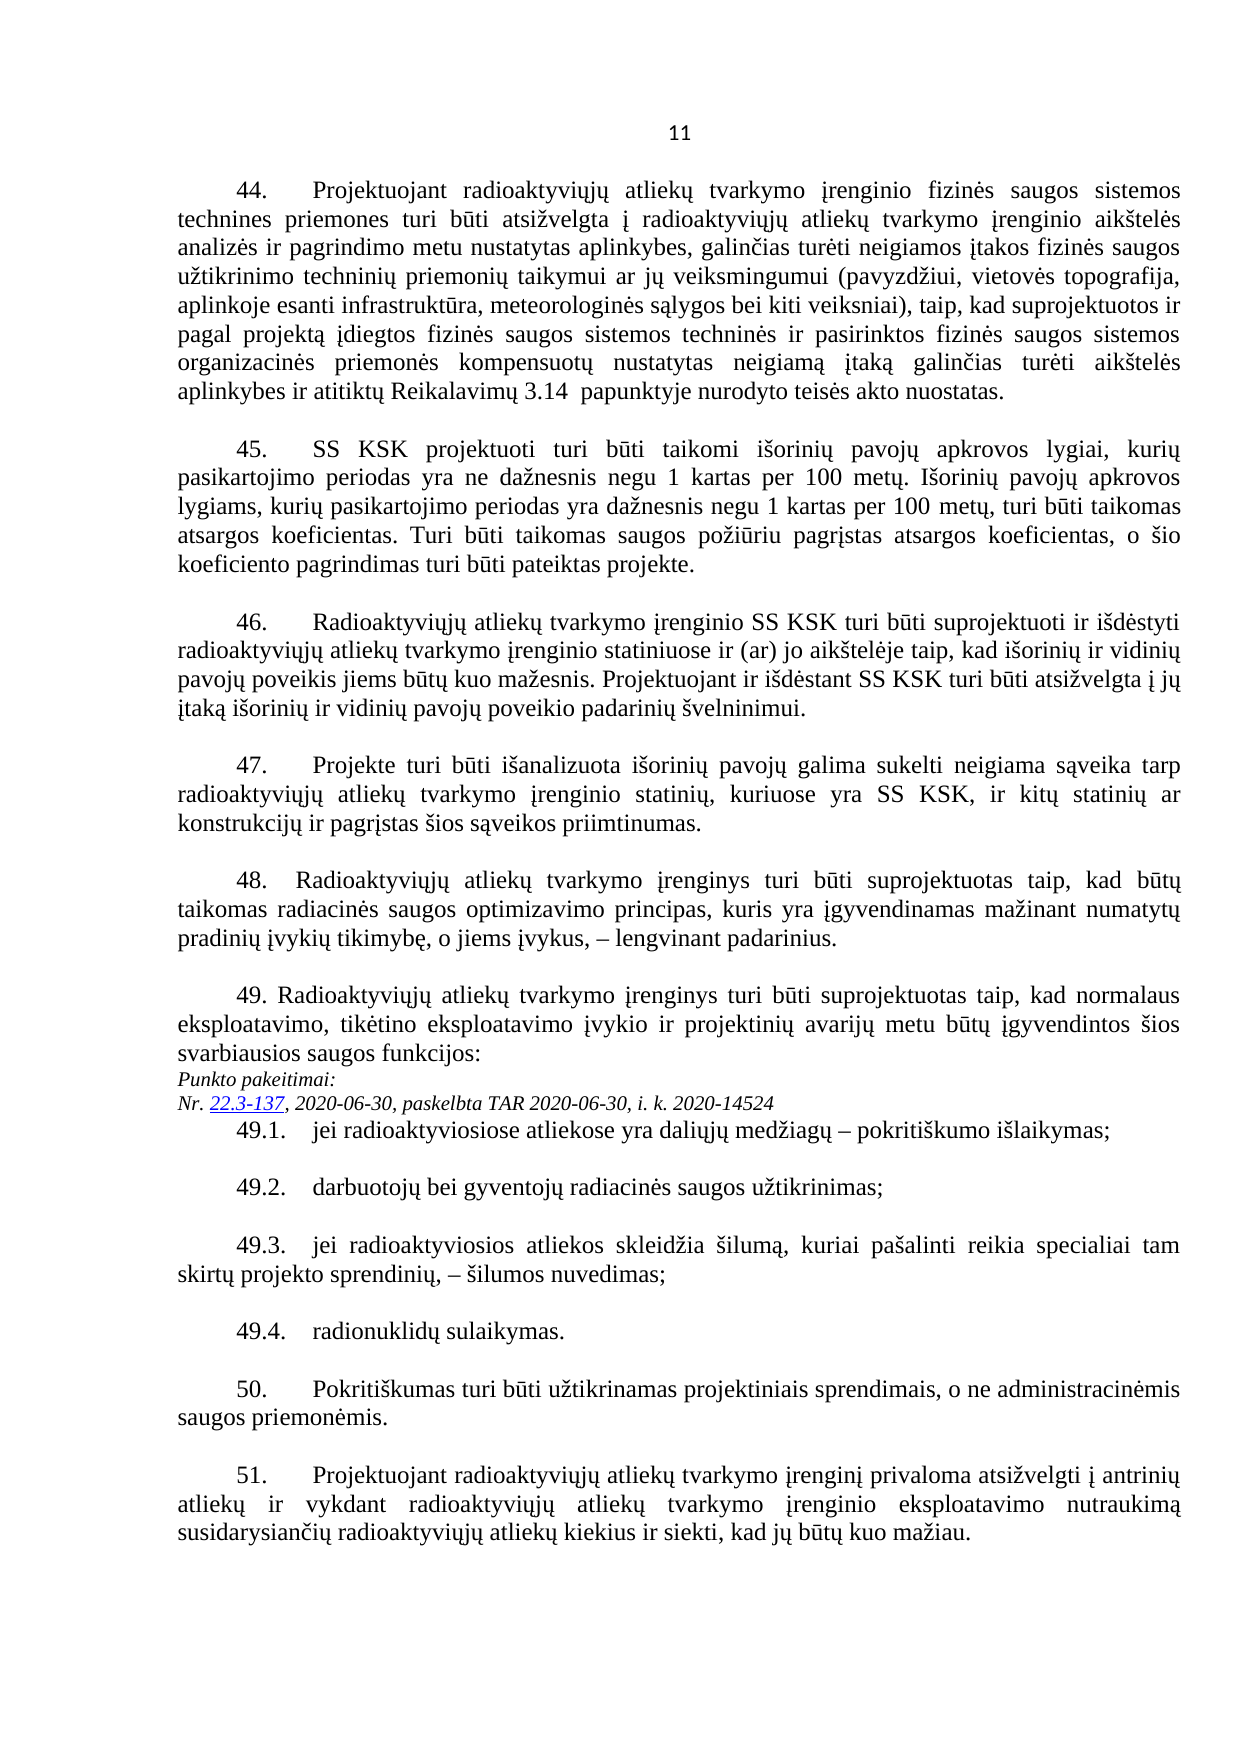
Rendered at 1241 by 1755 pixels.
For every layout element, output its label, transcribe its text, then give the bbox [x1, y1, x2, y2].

text 49.2. darbuotojų bei gyventojų radiacinės saugos užtikrinimas; [177, 1172, 1181, 1201]
text 47. Projekte turi būti išanalizuota išorinių pavojų galima sukelti neigiama sąveika tarp radioaktyviųjų atliekų tvarkymo įrenginio statinių, kuriuose yra SS KSK, ir kitų statinių ar konstrukcijų ir pagrįstas šios sąveikos priimtinumas. [177, 751, 1181, 837]
text 45. SS KSK projektuoti turi būti taikomi išorinių pavojų apkrovos lygiai, kurių pasikartojimo periodas yra ne dažnesnis negu 1 kartas per 100 metų. Išorinių pavojų apkrovos lygiams, kurių pasikartojimo periodas yra dažnesnis negu 1 kartas per 100 metų, turi būti taikomas atsargos koeficientas. Turi būti taikomas saugos požiūriu pagrįstas atsargos koeficientas, o šio koeficiento pagrindimas turi būti pateiktas projekte. [177, 434, 1181, 578]
text 49.3. jei radioaktyviosios atliekos skleidžia šilumą, kuriai pašalinti reikia specialiai tam skirtų projekto sprendinių, – šilumos nuvedimas; [177, 1230, 1181, 1287]
text 50. Pokritiškumas turi būti užtikrinamas projektiniais sprendimais, o ne administracinėmis saugos priemonėmis. [177, 1374, 1181, 1431]
text 51. Projektuojant radioaktyviųjų atliekų tvarkymo įrenginį privaloma atsižvelgti į antrinių atliekų ir vykdant radioaktyviųjų atliekų tvarkymo įrenginio eksploatavimo nutraukimą susidarysiančių radioaktyviųjų atliekų kiekius ir siekti, kad jų būtų kuo mažiau. [177, 1460, 1181, 1546]
text 49.1. jei radioaktyviosiose atliekose yra daliųjų medžiagų – pokritiškumo išlaikymas; [177, 1115, 1181, 1144]
text 46. Radioaktyviųjų atliekų tvarkymo įrenginio SS KSK turi būti suprojektuoti ir išdėstyti radioaktyviųjų atliekų tvarkymo įrenginio statiniuose ir (ar) jo aikštelėje taip, kad išorinių ir vidinių pavojų poveikis jiems būtų kuo mažesnis. Projektuojant ir išdėstant SS KSK turi būti atsižvelgta į jų įtaką išorinių ir vidinių pavojų poveikio padarinių švelninimui. [177, 607, 1181, 722]
text 48. Radioaktyviųjų atliekų tvarkymo įrenginys turi būti suprojektuotas taip, kad būtų taikomas radiacinės saugos optimizavimo principas, kuris yra įgyvendinamas mažinant numatytų pradinių įvykių tikimybę, o jiems įvykus, – lengvinant padarinius. [177, 866, 1181, 952]
text Punkto pakeitimai: [177, 1067, 1181, 1091]
text 49.4. radionuklidų sulaikymas. [177, 1316, 1181, 1345]
text 49. Radioaktyviųjų atliekų tvarkymo įrenginys turi būti suprojektuotas taip, kad normalaus eksploatavimo, tikėtino eksploatavimo įvykio ir projektinių avarijų metu būtų įgyvendintos šios svarbiausios saugos funkcijos: [177, 981, 1181, 1067]
text 44. Projektuojant radioaktyviųjų atliekų tvarkymo įrenginio fizinės saugos sistemos technines priemones turi būti atsižvelgta į radioaktyviųjų atliekų tvarkymo įrenginio aikštelės analizės ir pagrindimo metu nustatytas aplinkybes, galinčias turėti neigiamos įtakos fizinės saugos užtikrinimo techninių priemonių taikymui ar jų veiksmingumui (pavyzdžiui, vietovės topografija, aplinkoje esanti infrastruktūra, meteorologinės sąlygos bei kiti veiksniai), taip, kad suprojektuotos ir pagal projektą įdiegtos fizinės saugos sistemos techninės ir pasirinktos fizinės saugos sistemos organizacinės priemonės kompensuotų nustatytas neigiamą įtaką galinčias turėti aikštelės aplinkybes ir atitiktų Reikalavimų 3.14 papunktyje nurodyto teisės akto nuostatas. [177, 175, 1181, 405]
text Nr. 22.3-137, 2020-06-30, paskelbta TAR 2020-06-30, i. k. 2020-14524 [177, 1091, 1181, 1115]
